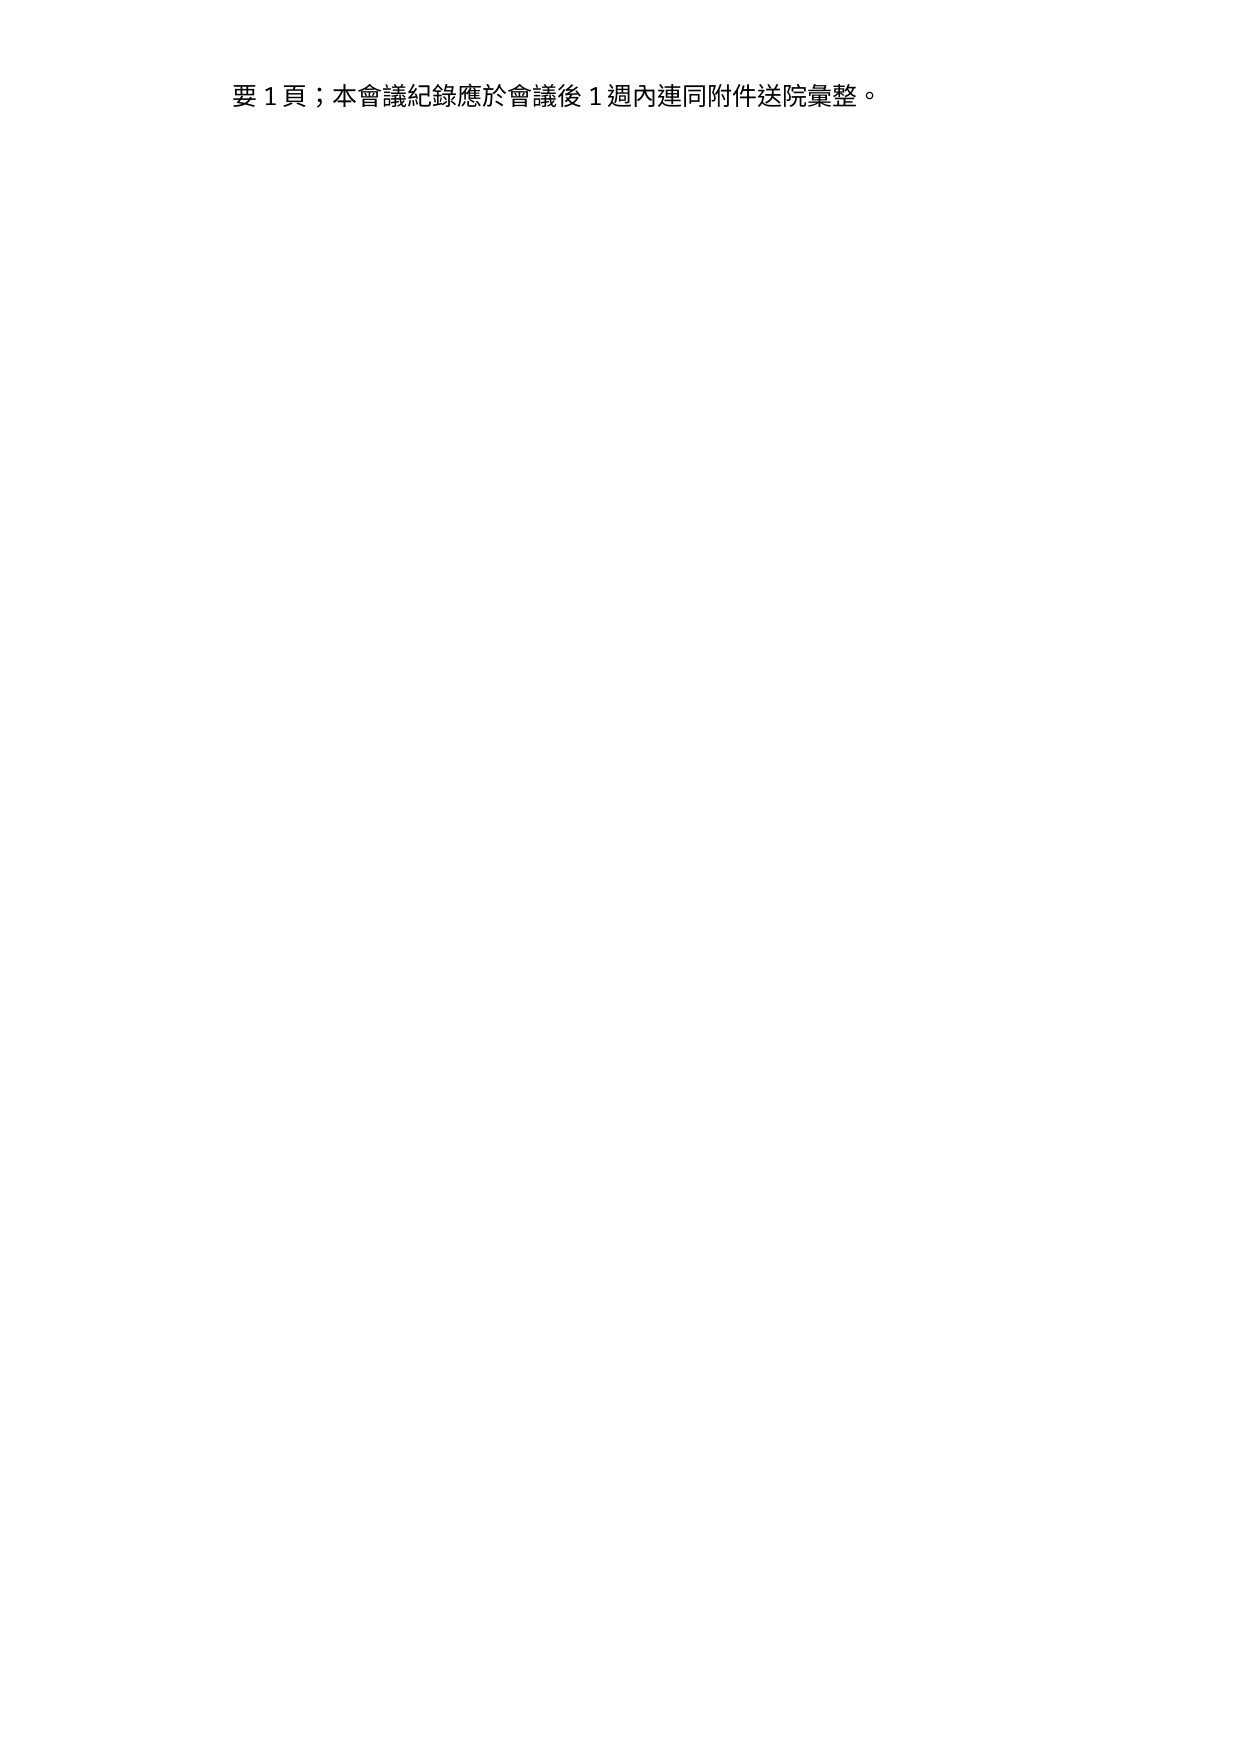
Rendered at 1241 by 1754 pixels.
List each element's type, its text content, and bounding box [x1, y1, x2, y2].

text 要1頁；本會議紀錄應於會議後1週內連同附件送院彙整。 [156, 77, 1090, 113]
